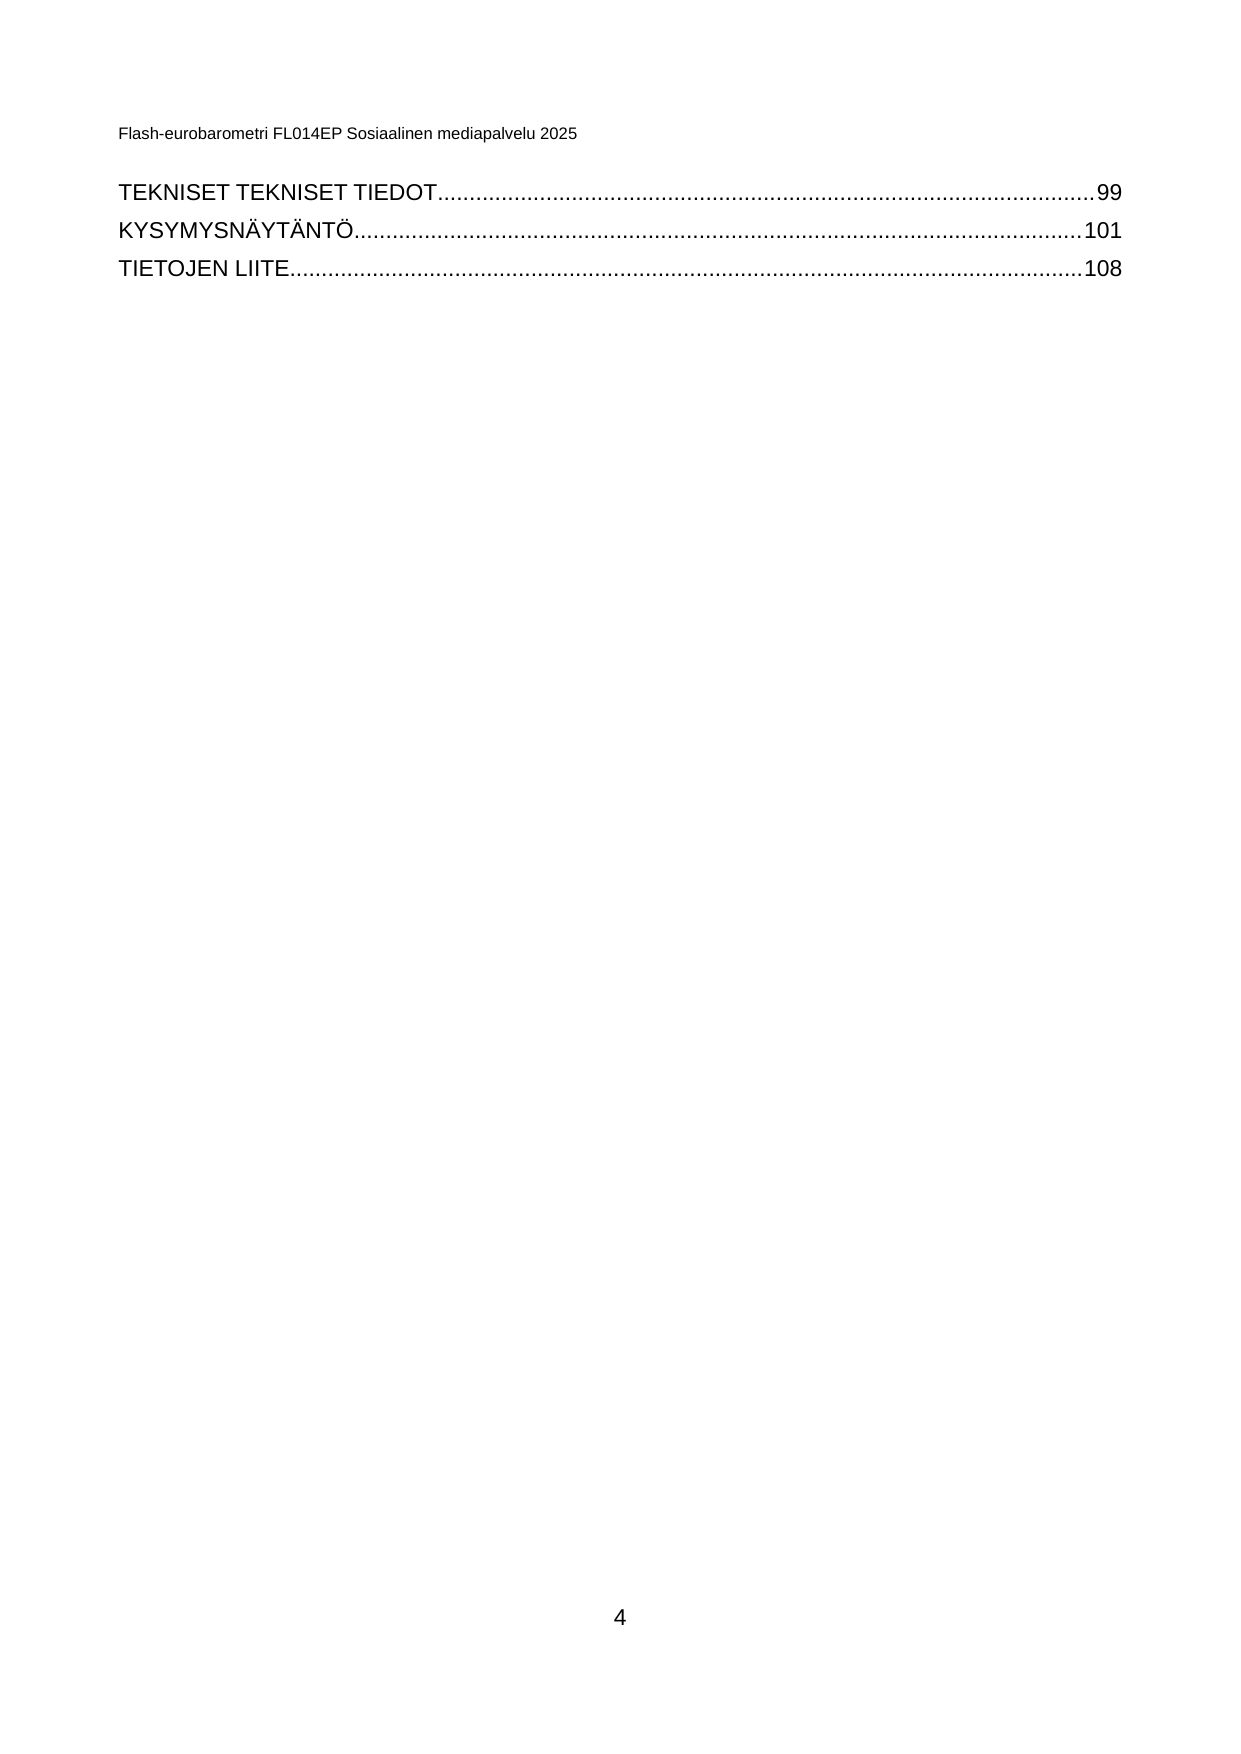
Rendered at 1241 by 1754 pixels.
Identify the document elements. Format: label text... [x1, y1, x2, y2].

text TEKNISET TEKNISET TIEDOT 99 [118, 179, 1122, 205]
text KYSYMYSNÄYTÄNTÖ 101 [118, 217, 1122, 243]
text TIETOJEN LIITE 108 [118, 255, 1122, 281]
